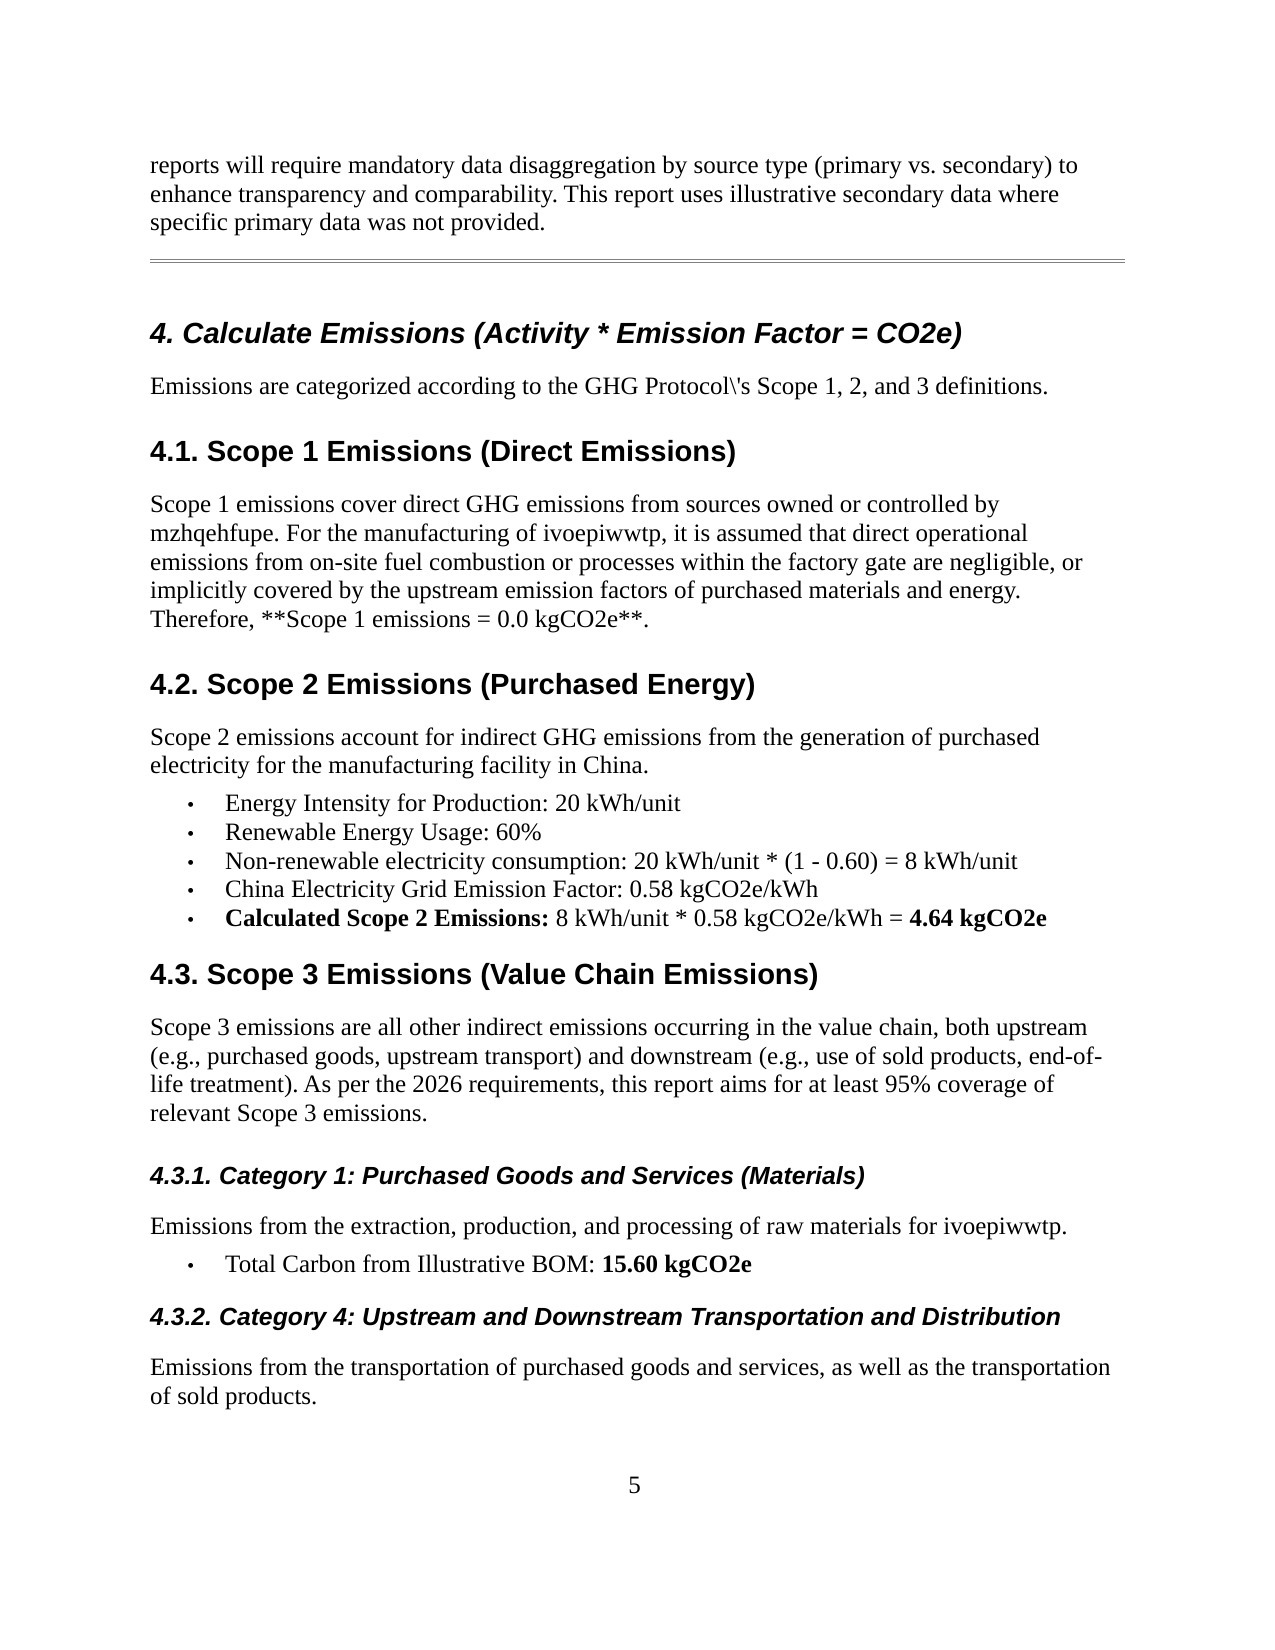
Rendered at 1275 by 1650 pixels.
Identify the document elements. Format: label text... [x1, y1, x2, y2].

text Emissions from the transportation of purchased goods and services, as well as the transportation of sold products. [150, 1352, 1125, 1410]
subtitle 4.2. Scope 2 Emissions (Purchased Energy) [150, 667, 1125, 700]
subtitle 4.3.2. Category 4: Upstream and Downstream Transportation and Distribution [150, 1302, 1125, 1331]
list Energy Intensity for Production: 20 kWh/unit [187, 788, 1125, 817]
text Scope 3 emissions are all other indirect emissions occurring in the value chain, both upstream (e.g., purchased goods, upstream transport) and downstream (e.g., use of sold products, end-of-life treatment). As per the 2026 requirements, this report aims for at least 95% coverage of relevant Scope 3 emissions. [150, 1012, 1125, 1127]
subtitle 4. Calculate Emissions (Activity * Emission Factor = CO2e) [150, 316, 1125, 350]
list Non-renewable electricity consumption: 20 kWh/unit * (1 - 0.60) = 8 kWh/unit [187, 846, 1125, 874]
text Scope 1 emissions cover direct GHG emissions from sources owned or controlled by mzhqehfupe. For the manufacturing of ivoepiwwtp, it is assumed that direct operational emissions from on-site fuel combustion or processes within the factory gate are negligible, or implicitly covered by the upstream emission factors of purchased materials and energy. Therefore, **Scope 1 emissions = 0.0 kgCO2e**. [150, 489, 1125, 633]
text Emissions from the extraction, production, and processing of raw materials for ivoepiwwtp. [150, 1211, 1125, 1240]
text reports will require mandatory data disaggregation by source type (primary vs. secondary) to enhance transparency and comparability. This report uses illustrative secondary data where specific primary data was not provided. [150, 150, 1125, 236]
list China Electricity Grid Emission Factor: 0.58 kgCO2e/kWh [187, 874, 1125, 903]
list Calculated Scope 2 Emissions: 8 kWh/unit * 0.58 kgCO2e/kWh = 4.64 kgCO2e [187, 903, 1125, 932]
text Emissions are categorized according to the GHG Protocol\'s Scope 1, 2, and 3 definitions. [150, 371, 1125, 400]
list Total Carbon from Illustrative BOM: 15.60 kgCO2e [187, 1249, 1125, 1277]
subtitle 4.1. Scope 1 Emissions (Direct Emissions) [150, 434, 1125, 468]
subtitle 4.3.1. Category 1: Purchased Goods and Services (Materials) [150, 1161, 1125, 1189]
list Renewable Energy Usage: 60% [187, 817, 1125, 846]
subtitle 4.3. Scope 3 Emissions (Value Chain Emissions) [150, 957, 1125, 991]
text Scope 2 emissions account for indirect GHG emissions from the generation of purchased electricity for the manufacturing facility in China. [150, 722, 1125, 779]
